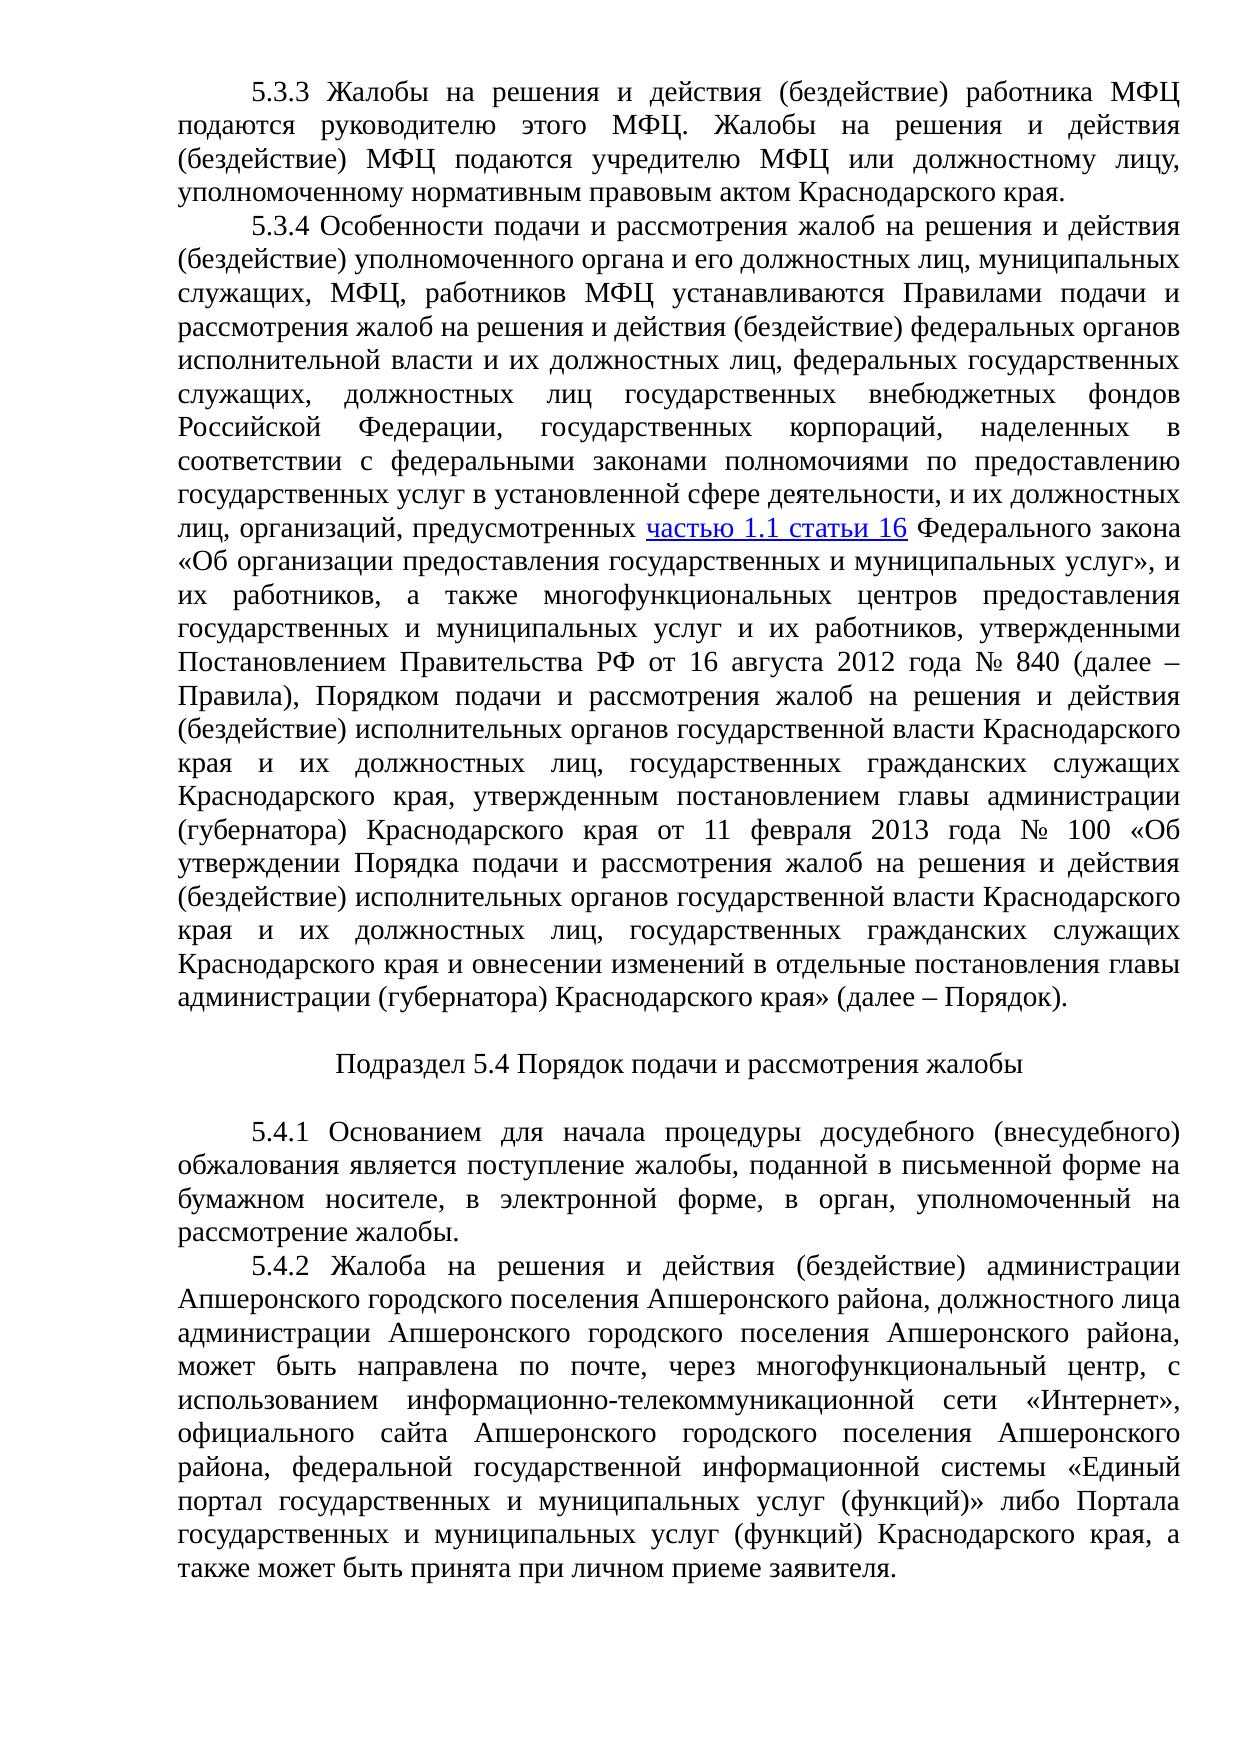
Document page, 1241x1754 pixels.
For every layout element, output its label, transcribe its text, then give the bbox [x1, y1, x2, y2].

text 5.3.3 Жалобы на решения и действия (бездействие) работника МФЦ подаются руководителю этого МФЦ. Жалобы на решения и действия (бездействие) МФЦ подаются учредителю МФЦ или должностному лицу, уполномоченному нормативным правовым актом Краснодарского края. [177, 74, 1181, 208]
text 5.4.1 Основанием для начала процедуры досудебного (внесудебного) обжалования является поступление жалобы, поданной в письменной форме на бумажном носителе, в электронной форме, в орган, уполномоченный на рассмотрение жалобы. [177, 1114, 1181, 1248]
text 5.4.2 Жалоба на решения и действия (бездействие) администрации Апшеронского городского поселения Апшеронского района, должностного лица администрации Апшеронского городского поселения Апшеронского района, может быть направлена по почте, через многофункциональный центр, с использованием информационно-телекоммуникационной сети «Интернет», официального сайта Апшеронского городского поселения Апшеронского района, федеральной государственной информационной системы «Единый портал государственных и муниципальных услуг (функций)» либо Портала государственных и муниципальных услуг (функций) Краснодарского края, а также может быть принята при личном приеме заявителя. [177, 1248, 1181, 1583]
text Подраздел 5.4 Порядок подачи и рассмотрения жалобы [177, 1047, 1181, 1080]
text 5.3.4 Особенности подачи и рассмотрения жалоб на решения и действия (бездействие) уполномоченного органа и его должностных лиц, муниципальных служащих, МФЦ, работников МФЦ устанавливаются Правилами подачи и рассмотрения жалоб на решения и действия (бездействие) федеральных органов исполнительной власти и их должностных лиц, федеральных государственных служащих, должностных лиц государственных внебюджетных фондов Российской Федерации, государственных корпораций, наделенных в соответствии с федеральными законами полномочиями по предоставлению государственных услуг в установленной сфере деятельности, и их должностных лиц, организаций, предусмотренных частью 1.1 статьи 16 Федерального закона «Об организации предоставления государственных и муниципальных услуг», и их работников, а также многофункциональных центров предоставления государственных и муниципальных услуг и их работников, утвержденными Постановлением Правительства РФ от 16 августа 2012 года № 840 (далее – Правила), Порядком подачи и рассмотрения жалоб на решения и действия (бездействие) исполнительных органов государственной власти Краснодарского края и их должностных лиц, государственных гражданских служащих Краснодарского края, утвержденным постановлением главы администрации (губернатора) Краснодарского края от 11 февраля 2013 года № 100 «Об утверждении Порядка подачи и рассмотрения жалоб на решения и действия (бездействие) исполнительных органов государственной власти Краснодарского края и их должностных лиц, государственных гражданских служащих Краснодарского края и овнесении изменений в отдельные постановления главы администрации (губернатора) Краснодарского края» (далее – Порядок). [177, 208, 1181, 1013]
